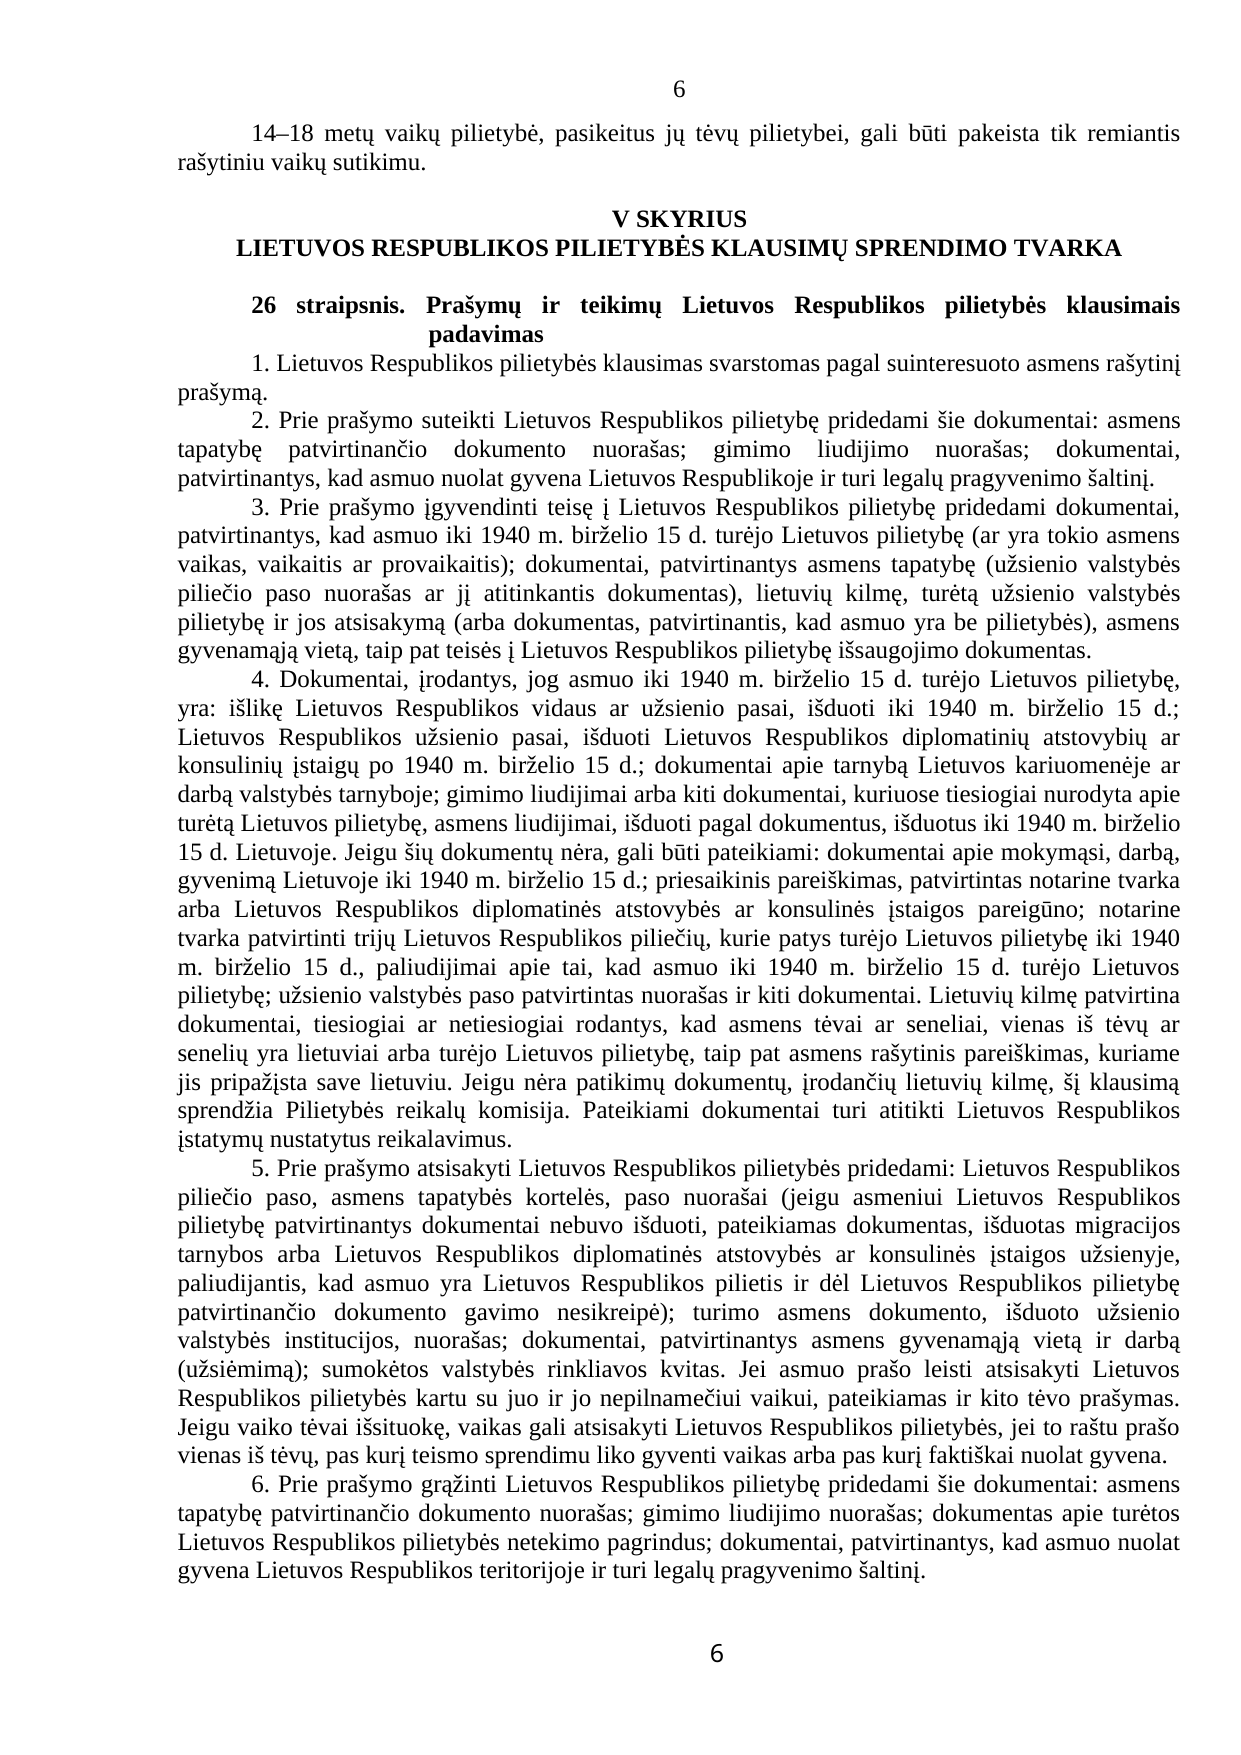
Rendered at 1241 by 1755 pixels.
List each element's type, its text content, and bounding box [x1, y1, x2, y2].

text 3. Prie prašymo įgyvendinti teisę į Lietuvos Respublikos pilietybę pridedami dokumentai, patvirtinantys, kad asmuo iki 1940 m. birželio 15 d. turėjo Lietuvos pilietybę (ar yra tokio asmens vaikas, vaikaitis ar provaikaitis); dokumentai, patvirtinantys asmens tapatybę (užsienio valstybės piliečio paso nuorašas ar jį atitinkantis dokumentas), lietuvių kilmę, turėtą užsienio valstybės pilietybę ir jos atsisakymą (arba dokumentas, patvirtinantis, kad asmuo yra be pilietybės), asmens gyvenamąją vietą, taip pat teisės į Lietuvos Respublikos pilietybę išsaugojimo dokumentas. [177, 492, 1181, 664]
text LIETUVOS RESPUBLIKOS PILIETYBĖS KLAUSIMŲ SPRENDIMO TVARKA [177, 233, 1181, 262]
text 14–18 metų vaikų pilietybė, pasikeitus jų tėvų pilietybei, gali būti pakeista tik remiantis rašytiniu vaikų sutikimu. [177, 118, 1181, 176]
text 2. Prie prašymo suteikti Lietuvos Respublikos pilietybę pridedami šie dokumentai: asmens tapatybę patvirtinančio dokumento nuorašas; gimimo liudijimo nuorašas; dokumentai, patvirtinantys, kad asmuo nuolat gyvena Lietuvos Respublikoje ir turi legalų pragyvenimo šaltinį. [177, 406, 1181, 492]
text V SKYRIUS [177, 204, 1181, 233]
text 1. Lietuvos Respublikos pilietybės klausimas svarstomas pagal suinteresuoto asmens rašytinį prašymą. [177, 348, 1181, 406]
text 6. Prie prašymo grąžinti Lietuvos Respublikos pilietybę pridedami šie dokumentai: asmens tapatybę patvirtinančio dokumento nuorašas; gimimo liudijimo nuorašas; dokumentas apie turėtos Lietuvos Respublikos pilietybės netekimo pagrindus; dokumentai, patvirtinantys, kad asmuo nuolat gyvena Lietuvos Respublikos teritorijoje ir turi legalų pragyvenimo šaltinį. [177, 1469, 1181, 1584]
text 4. Dokumentai, įrodantys, jog asmuo iki 1940 m. birželio 15 d. turėjo Lietuvos pilietybę, yra: išlikę Lietuvos Respublikos vidaus ar užsienio pasai, išduoti iki 1940 m. birželio 15 d.; Lietuvos Respublikos užsienio pasai, išduoti Lietuvos Respublikos diplomatinių atstovybių ar konsulinių įstaigų po 1940 m. birželio 15 d.; dokumentai apie tarnybą Lietuvos kariuomenėje ar darbą valstybės tarnyboje; gimimo liudijimai arba kiti dokumentai, kuriuose tiesiogiai nurodyta apie turėtą Lietuvos pilietybę, asmens liudijimai, išduoti pagal dokumentus, išduotus iki 1940 m. birželio 15 d. Lietuvoje. Jeigu šių dokumentų nėra, gali būti pateikiami: dokumentai apie mokymąsi, darbą, gyvenimą Lietuvoje iki 1940 m. birželio 15 d.; priesaikinis pareiškimas, patvirtintas notarine tvarka arba Lietuvos Respublikos diplomatinės atstovybės ar konsulinės įstaigos pareigūno; notarine tvarka patvirtinti trijų Lietuvos Respublikos piliečių, kurie patys turėjo Lietuvos pilietybę iki 1940 m. birželio 15 d., paliudijimai apie tai, kad asmuo iki 1940 m. birželio 15 d. turėjo Lietuvos pilietybę; užsienio valstybės paso patvirtintas nuorašas ir kiti dokumentai. Lietuvių kilmę patvirtina dokumentai, tiesiogiai ar netiesiogiai rodantys, kad asmens tėvai ar seneliai, vienas iš tėvų ar senelių yra lietuviai arba turėjo Lietuvos pilietybę, taip pat asmens rašytinis pareiškimas, kuriame jis pripažįsta save lietuviu. Jeigu nėra patikimų dokumentų, įrodančių lietuvių kilmę, šį klausimą sprendžia Pilietybės reikalų komisija. Pateikiami dokumentai turi atitikti Lietuvos Respublikos įstatymų nustatytus reikalavimus. [177, 664, 1181, 1153]
text 26 straipsnis. Prašymų ir teikimų Lietuvos Respublikos pilietybės klausimais padavimas [251, 291, 1181, 348]
text 5. Prie prašymo atsisakyti Lietuvos Respublikos pilietybės pridedami: Lietuvos Respublikos piliečio paso, asmens tapatybės kortelės, paso nuorašai (jeigu asmeniui Lietuvos Respublikos pilietybę patvirtinantys dokumentai nebuvo išduoti, pateikiamas dokumentas, išduotas migracijos tarnybos arba Lietuvos Respublikos diplomatinės atstovybės ar konsulinės įstaigos užsienyje, paliudijantis, kad asmuo yra Lietuvos Respublikos pilietis ir dėl Lietuvos Respublikos pilietybę patvirtinančio dokumento gavimo nesikreipė); turimo asmens dokumento, išduoto užsienio valstybės institucijos, nuorašas; dokumentai, patvirtinantys asmens gyvenamąją vietą ir darbą (užsiėmimą); sumokėtos valstybės rinkliavos kvitas. Jei asmuo prašo leisti atsisakyti Lietuvos Respublikos pilietybės kartu su juo ir jo nepilnamečiui vaikui, pateikiamas ir kito tėvo prašymas. Jeigu vaiko tėvai išsituokę, vaikas gali atsisakyti Lietuvos Respublikos pilietybės, jei to raštu prašo vienas iš tėvų, pas kurį teismo sprendimu liko gyventi vaikas arba pas kurį faktiškai nuolat gyvena. [177, 1153, 1181, 1469]
